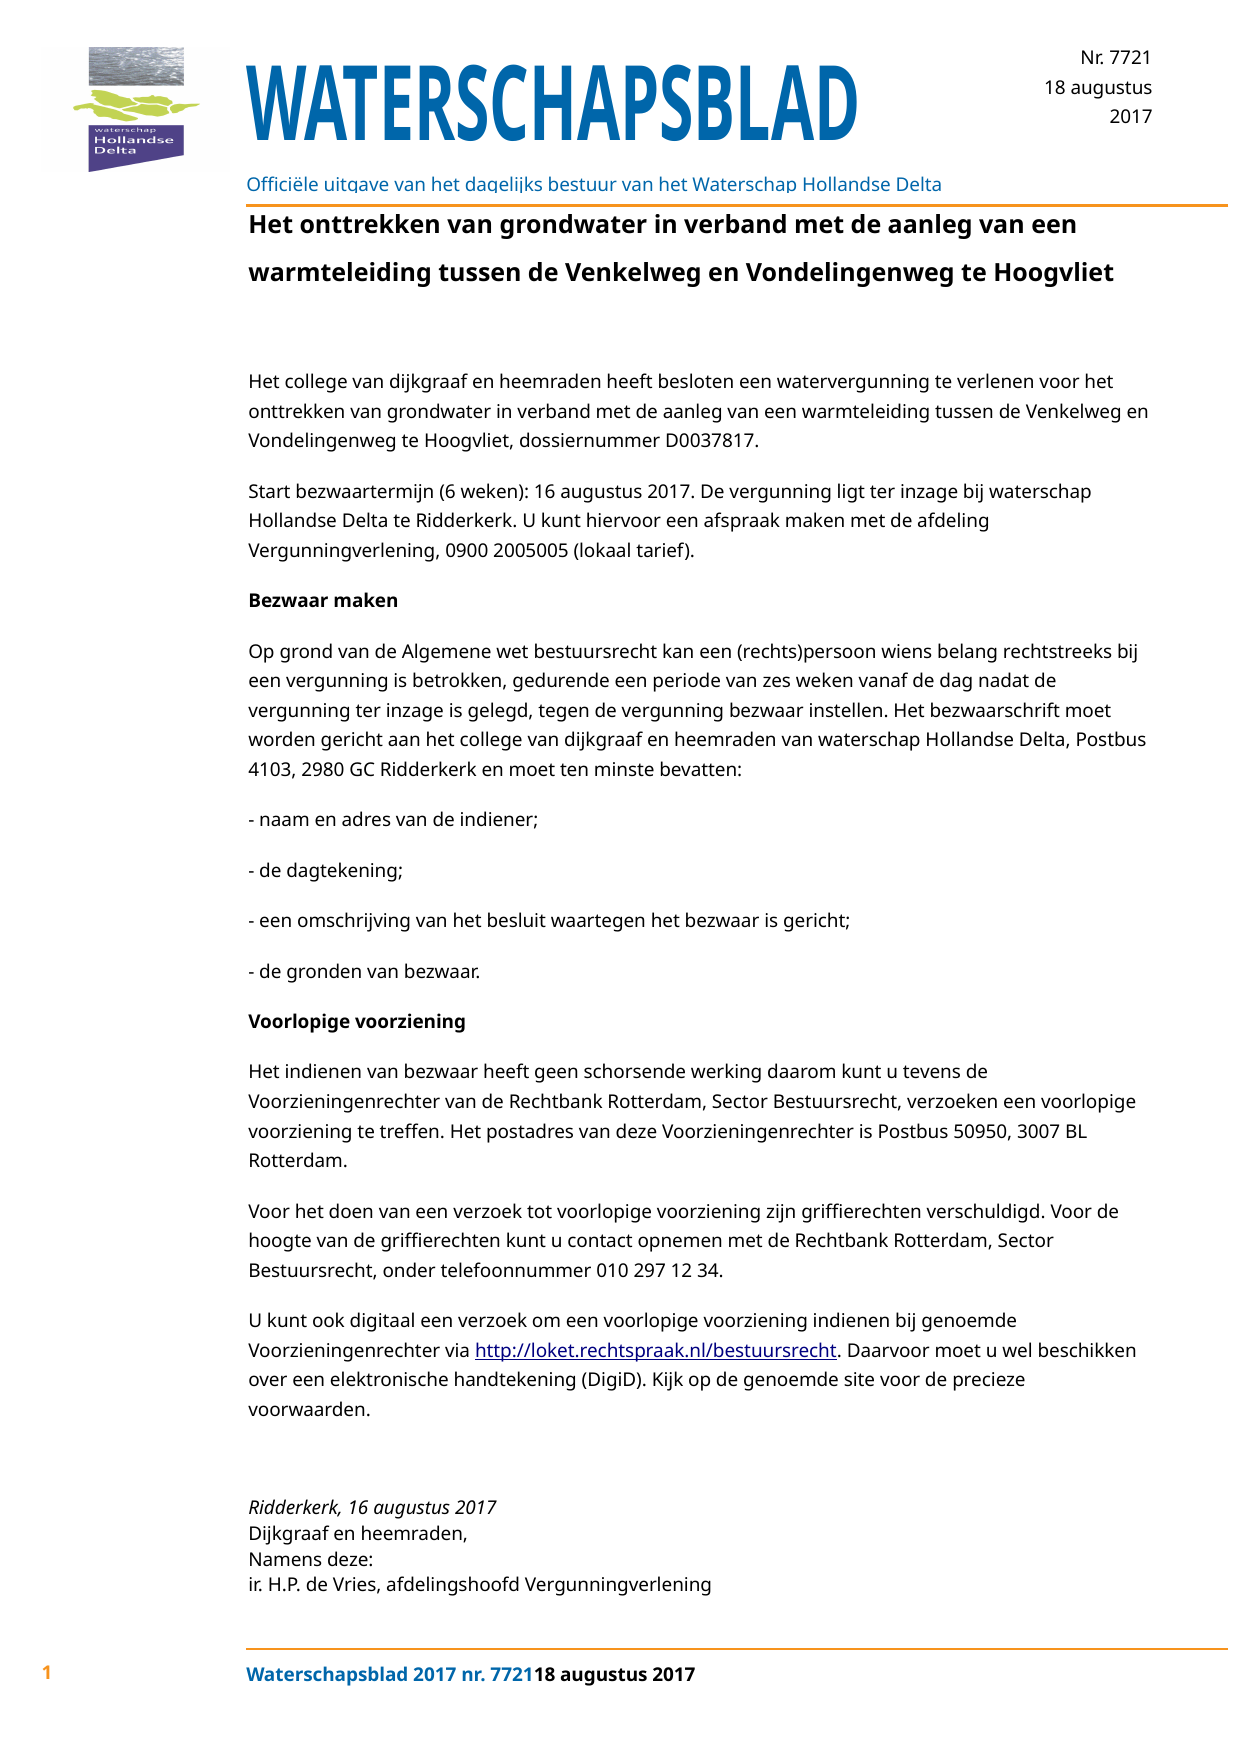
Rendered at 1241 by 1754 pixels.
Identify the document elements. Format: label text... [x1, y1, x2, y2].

text Ridderkerk, 16 augustus 2017 [248, 1494, 1152, 1520]
text - naam en adres van de indiener; [248, 807, 1152, 832]
text Het indienen van bezwaar heeft geen schorsende werking daarom kunt u tevens de Voorzieningenrechter van de Rechtbank Rotterdam, Sector Bestuursrecht, verzoeken een voorlopige voorziening te treffen. Het postadres van deze Voorzieningenrechter is Postbus 50950, 3007 BL Rotterdam. [248, 1059, 1152, 1173]
text Start bezwaartermijn (6 weken): 16 augustus 2017. De vergunning ligt ter inzage bij waterschap Hollandse Delta te Ridderkerk. U kunt hiervoor een afspraak maken met de afdeling Vergunningverlening, 0900 2005005 (lokaal tarief). [248, 478, 1152, 563]
text - de dagtekening; [248, 857, 1152, 883]
text Namens deze: [248, 1546, 1152, 1572]
text U kunt ook digitaal een verzoek om een voorlopige voorziening indienen bij genoemde Voorzieningenrechter via http://loket.rechtspraak.nl/bestuursrecht. Daarvoor moet u wel beschikken over een elektronische handtekening (DigiD). Kijk op de genoemde site voor de precieze voorwaarden. [248, 1307, 1152, 1422]
text Op grond van de Algemene wet bestuursrecht kan een (rechts)persoon wiens belang rechtstreeks bij een vergunning is betrokken, gedurende een periode van zes weken vanaf de dag nadat de vergunning ter inzage is gelegd, tegen de vergunning bezwaar instellen. Het bezwaarschrift moet worden gericht aan het college van dijkgraaf en heemraden van waterschap Hollandse Delta, Postbus 4103, 2980 GC Ridderkerk en moet ten minste bevatten: [248, 638, 1152, 782]
text - een omschrijving van het besluit waartegen het bezwaar is gericht; [248, 907, 1152, 933]
text ir. H.P. de Vries, afdelingshoofd Vergunningverlening [248, 1572, 1152, 1597]
text Het onttrekken van grondwater in verband met de aanleg van een warmteleiding tussen de Venkelweg en Vondelingenweg te Hoogvliet [248, 207, 1152, 288]
text Bezwaar maken [248, 587, 1152, 613]
picture [41, 47, 231, 172]
text Voor het doen van een verzoek tot voorlopige voorziening zijn griffierechten verschuldigd. Voor de hoogte van de griffierechten kunt u contact opnemen met de Rechtbank Rotterdam, Sector Bestuursrecht, onder telefoonnummer 010 297 12 34. [248, 1198, 1152, 1283]
text Voorlopige voorziening [248, 1008, 1152, 1034]
text Het college van dijkgraaf en heemraden heeft besloten een watervergunning te verlenen voor het onttrekken van grondwater in verband met de aanleg van een warmteleiding tussen de Venkelweg en Vondelingenweg te Hoogvliet, dossiernummer D0037817. [248, 368, 1152, 453]
text Dijkgraaf en heemraden, [248, 1520, 1152, 1546]
text - de gronden van bezwaar. [248, 958, 1152, 984]
